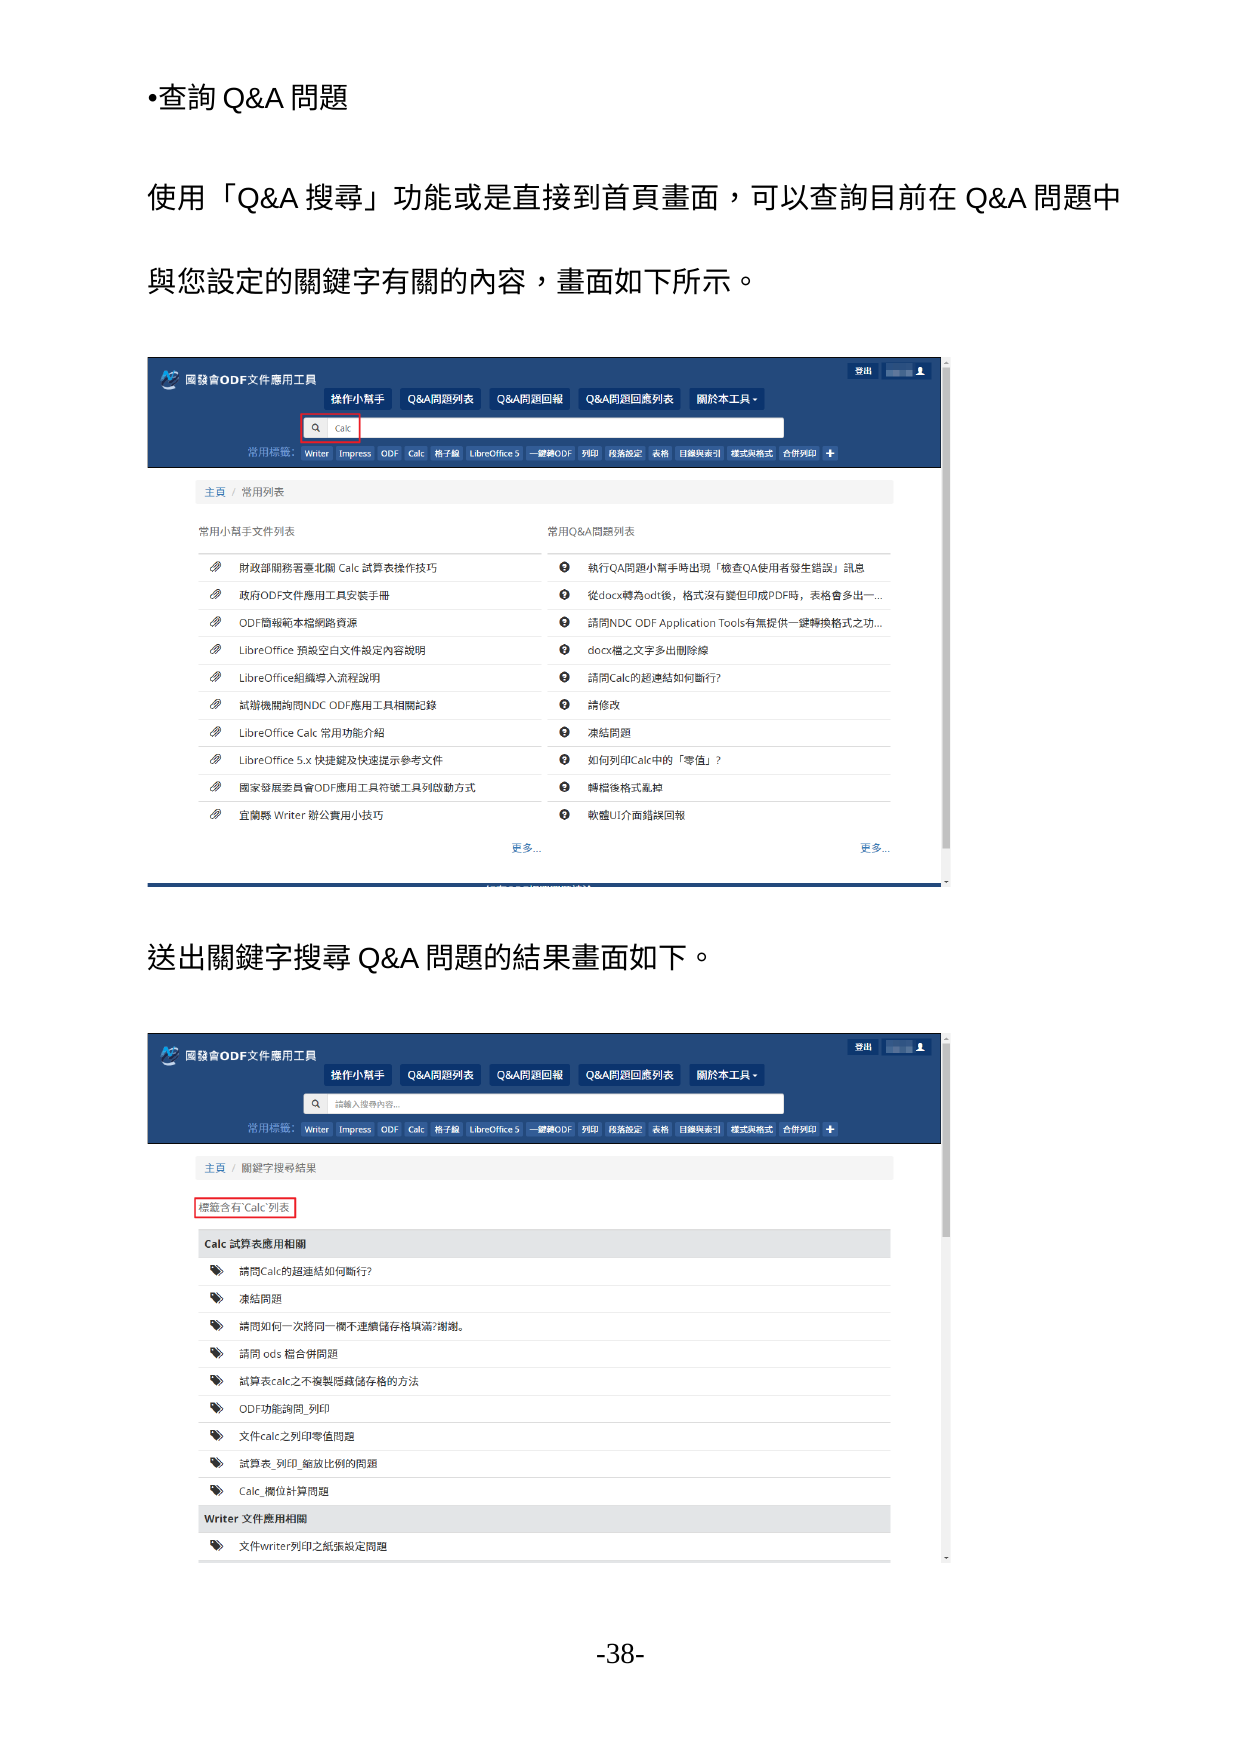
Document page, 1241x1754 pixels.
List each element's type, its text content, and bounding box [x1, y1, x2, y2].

list 查詢Q&A問題 [148, 75, 1122, 117]
text 使用「Q&A搜尋」功能或是直接到首頁畫面，可以查詢目前在Q&A問題中與您設定的關鍵字有關的內容，畫面如下所示。 [148, 174, 1122, 301]
text 送出關鍵字搜尋Q&A問題的結果畫面如下。 [148, 934, 1122, 977]
